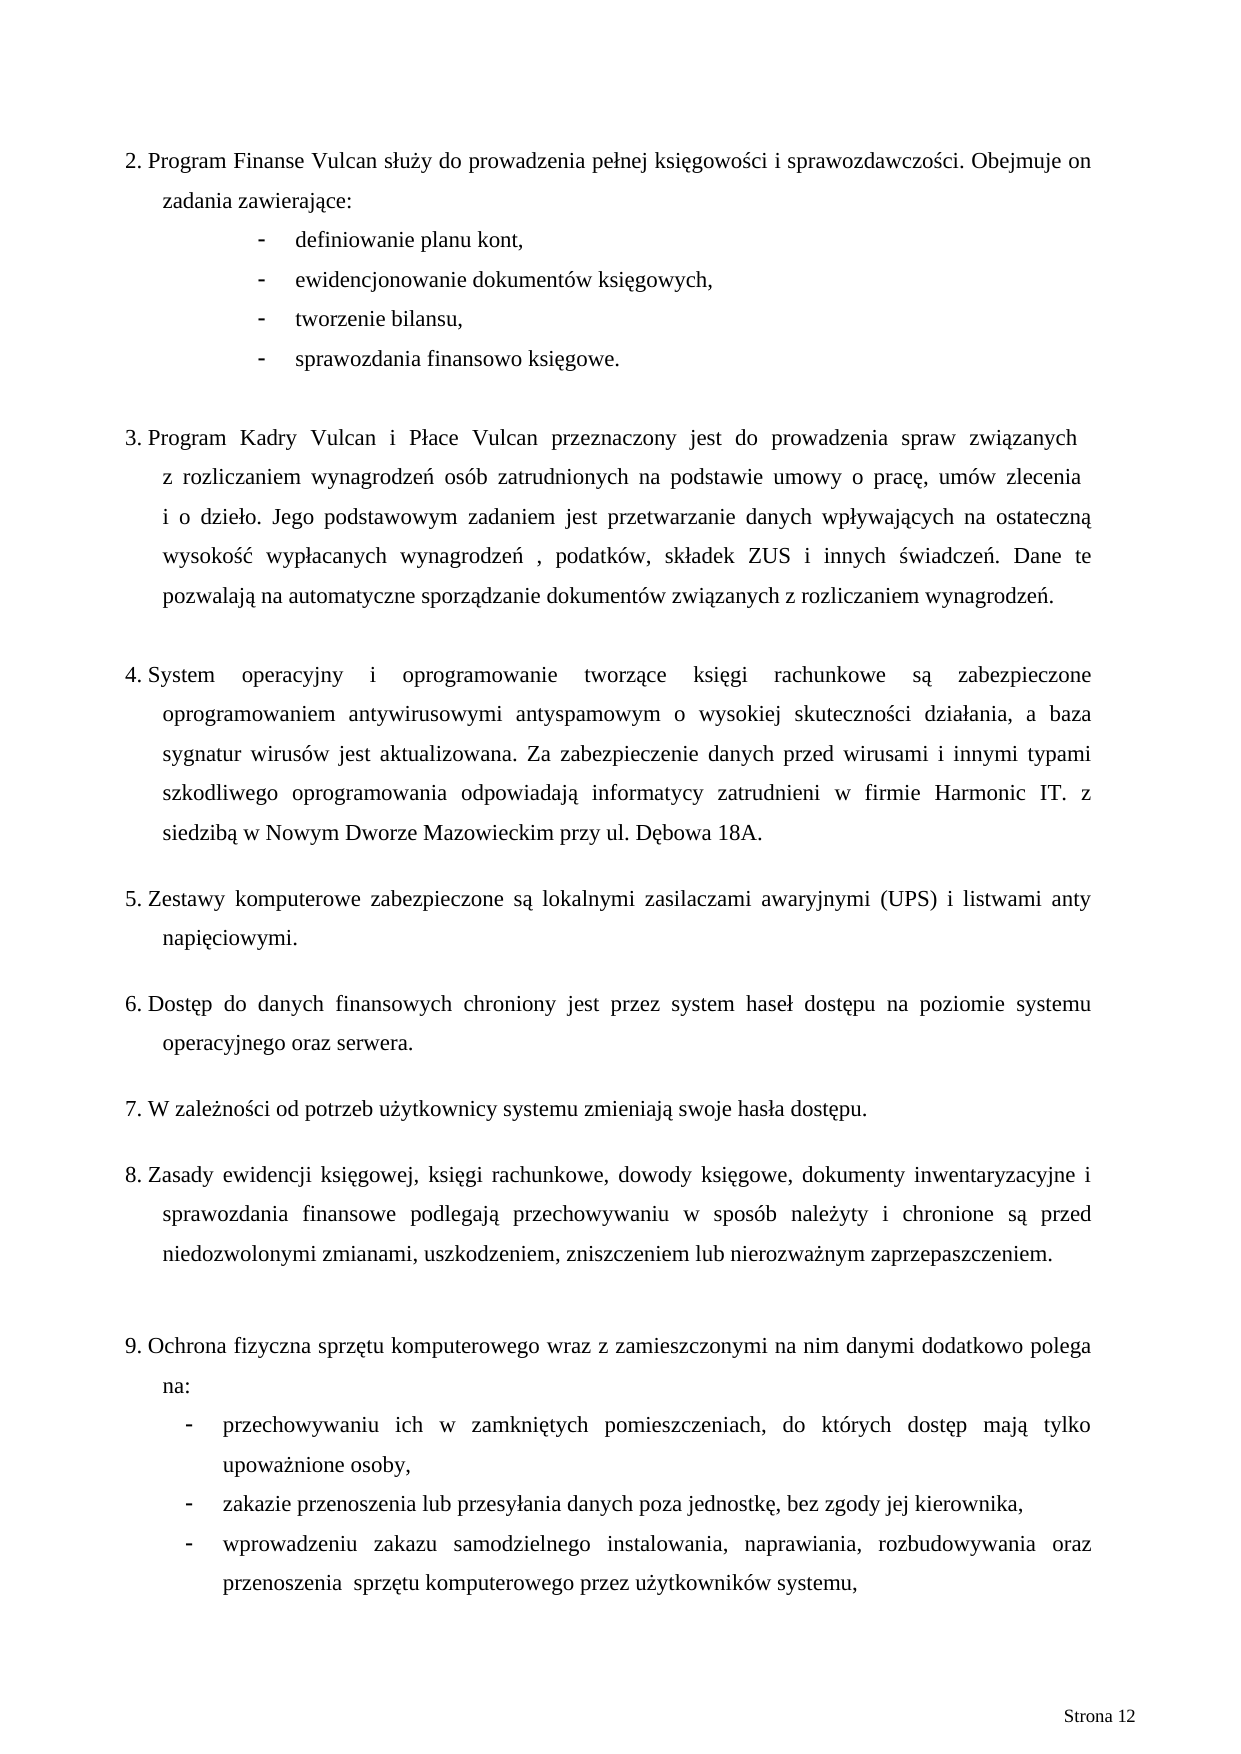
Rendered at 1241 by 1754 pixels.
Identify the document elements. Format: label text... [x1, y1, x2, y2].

list sprawozdania finansowo księgowe. [258, 345, 1093, 371]
list tworzenie bilansu, [258, 306, 1093, 332]
list System operacyjny i oprogramowanie tworzące księgi rachunkowe są zabezpieczone oprogramowaniem antywirusowymi antyspamowym o wysokiej skuteczności działania, a baza sygnatur wirusów jest aktualizowana. Za zabezpieczenie danych przed wirusami i innymi typami szkodliwego oprogramowania odpowiadają informatycy zatrudnieni w firmie Harmonic IT. z siedzibą w Nowym Dworze Mazowieckim przy ul. Dębowa 18A. [125, 661, 1093, 845]
list Dostęp do danych finansowych chroniony jest przez system haseł dostępu na poziomie systemu operacyjnego oraz serwera. [125, 990, 1093, 1056]
list Zestawy komputerowe zabezpieczone są lokalnymi zasilaczami awaryjnymi (UPS) i listwami anty napięciowymi. [125, 884, 1093, 950]
list Program Finanse Vulcan służy do prowadzenia pełnej księgowości i sprawozdawczości. Obejmuje on zadania zawierające: [125, 148, 1093, 213]
list ewidencjonowanie dokumentów księgowych, [258, 266, 1093, 292]
list zakazie przenoszenia lub przesyłania danych poza jednostkę, bez zgody jej kierownika, [185, 1490, 1093, 1516]
list Zasady ewidencji księgowej, księgi rachunkowe, dowody księgowe, dokumenty inwentaryzacyjne i sprawozdania finansowe podlegają przechowywaniu w sposób należyty i chronione są przed niedozwolonymi zmianami, uszkodzeniem, zniszczeniem lub nierozważnym zaprzepaszczeniem. [125, 1161, 1093, 1266]
list W zależności od potrzeb użytkownicy systemu zmieniają swoje hasła dostępu. [125, 1095, 1093, 1122]
list Program Kadry Vulcan i Płace Vulcan przeznaczony jest do prowadzenia spraw związanych z rozliczaniem wynagrodzeń osób zatrudnionych na podstawie umowy o pracę, umów zlecenia i o dzieło. Jego podstawowym zadaniem jest przetwarzanie danych wpływających na ostateczną wysokość wypłacanych wynagrodzeń , podatków, składek ZUS i innych świadczeń. Dane te pozwalają na automatyczne sporządzanie dokumentów związanych z rozliczaniem wynagrodzeń. [125, 424, 1093, 608]
list wprowadzeniu zakazu samodzielnego instalowania, naprawiania, rozbudowywania oraz przenoszenia sprzętu komputerowego przez użytkowników systemu, [185, 1529, 1093, 1595]
list przechowywaniu ich w zamkniętych pomieszczeniach, do których dostęp mają tylko upoważnione osoby, [185, 1411, 1093, 1477]
list Ochrona fizyczna sprzętu komputerowego wraz z zamieszczonymi na nim danymi dodatkowo polega na: [125, 1332, 1093, 1398]
list definiowanie planu kont, [258, 227, 1093, 253]
